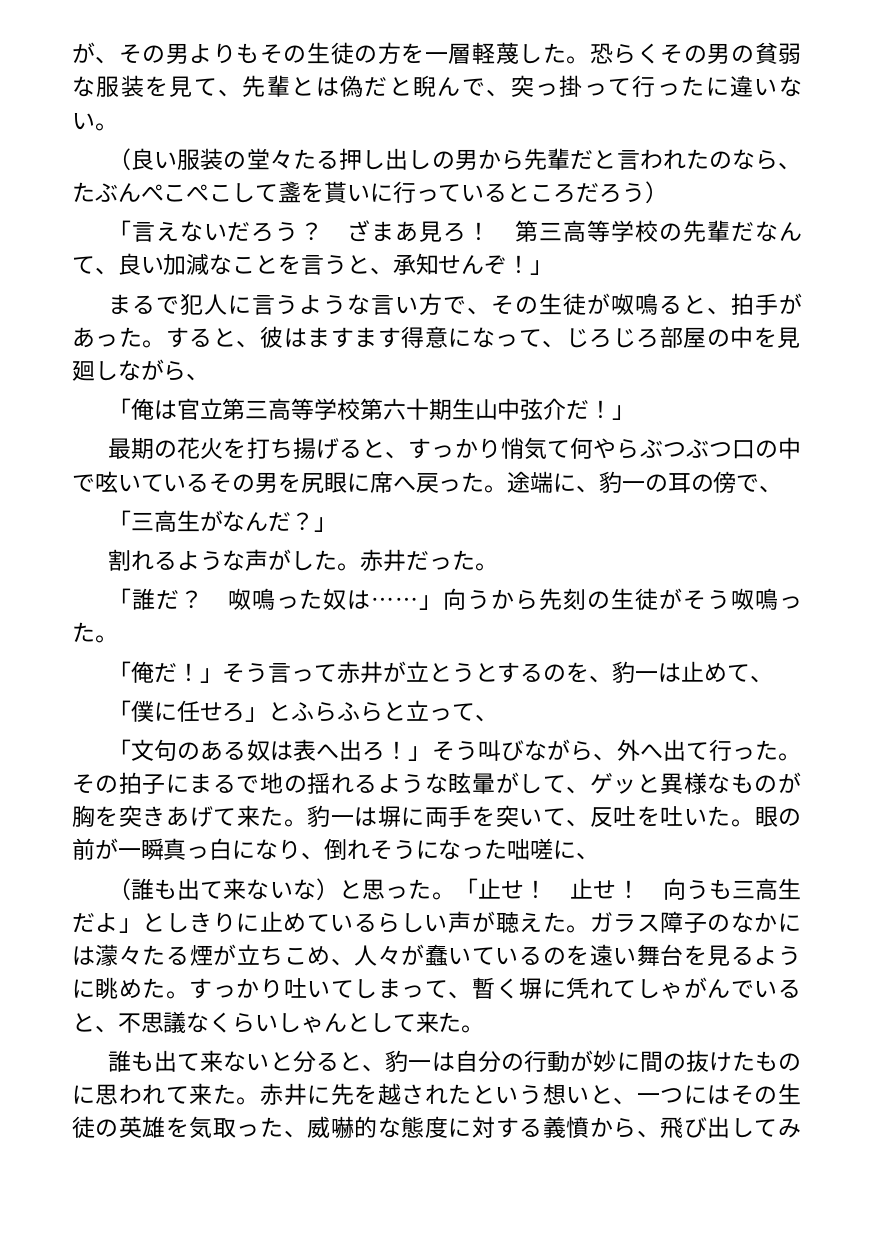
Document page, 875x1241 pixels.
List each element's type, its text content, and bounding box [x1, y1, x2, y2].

text 「言えないだろう？ ざまあ見ろ！ 第三高等学校の先輩だなんて、良い加減なことを言うと、承知せんぞ！」 [72, 214, 802, 281]
text （誰も出て来ないな）と思った。「止せ！ 止せ！ 向うも三高生だよ」としきりに止めているらしい声が聴えた。ガラス障子のなかには濛々たる煙が立ちこめ、人々が蠢いているのを遠い舞台を見るように眺めた。すっかり吐いてしまって、暫く塀に凭れてしゃがんでいると、不思議なくらいしゃんとして来た。 [72, 872, 802, 1038]
text 「三高生がなんだ？」 [72, 504, 802, 537]
text （良い服装の堂々たる押し出しの男から先輩だと言われたのなら、たぶんぺこぺこして盞を貰いに行っているところだろう） [72, 142, 802, 208]
text 最期の花火を打ち揚げると、すっかり悄気て何やらぶつぶつ口の中で呟いているその男を尻眼に席へ戻った。途端に、豹一の耳の傍で、 [72, 431, 802, 498]
text 「僕に任せろ」とふらふらと立って、 [72, 693, 802, 727]
text 「俺は官立第三高等学校第六十期生山中弦介だ！」 [72, 392, 802, 425]
text 「文句のある奴は表へ出ろ！」そう叫びながら、外へ出て行った。その拍子にまるで地の揺れるような眩暈がして、ゲッと異様なものが胸を突きあげて来た。豹一は塀に両手を突いて、反吐を吐いた。眼の前が一瞬真っ白になり、倒れそうになった咄嗟に、 [72, 733, 802, 866]
text まるで犯人に言うような言い方で、その生徒が呶鳴ると、拍手があった。すると、彼はますます得意になって、じろじろ部屋の中を見廻しながら、 [72, 286, 802, 386]
text 誰も出て来ないと分ると、豹一は自分の行動が妙に間の抜けたものに思われて来た。赤井に先を越されたという想いと、一つにはその生徒の英雄を気取った、威嚇的な態度に対する義憤から、飛び出してみ [72, 1044, 802, 1143]
text 「俺だ！」そう言って赤井が立とうとするのを、豹一は止めて、 [72, 654, 802, 688]
text 割れるような声がした。赤井だった。 [72, 543, 802, 576]
text 「誰だ？ 呶鳴った奴は……」向うから先刻の生徒がそう呶鳴った。 [72, 582, 802, 648]
text が、その男よりもその生徒の方を一層軽蔑した。恐らくその男の貧弱な服装を見て、先輩とは偽だと睨んで、突っ掛って行ったに違いない。 [72, 36, 802, 136]
